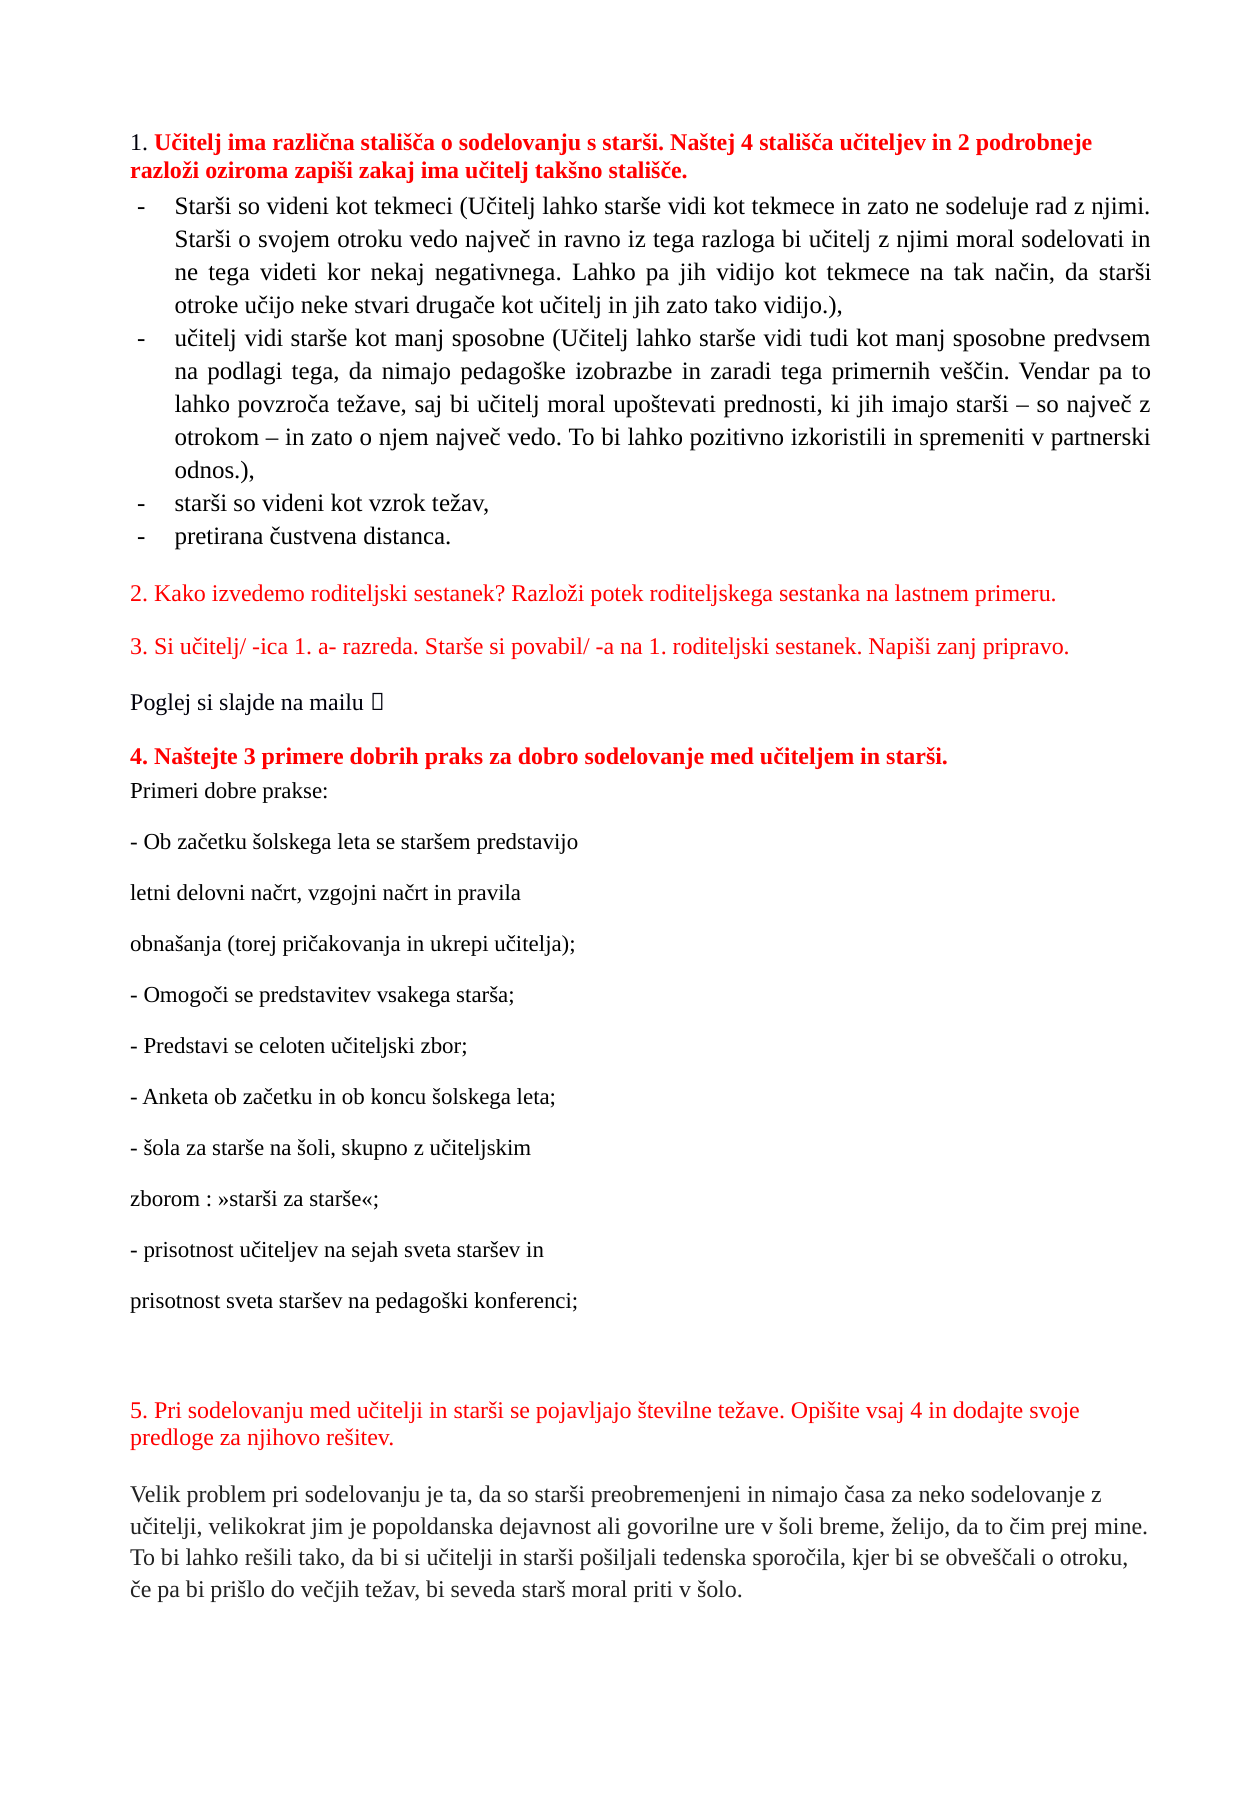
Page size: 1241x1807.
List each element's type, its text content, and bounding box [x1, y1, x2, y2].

text - Omogoči se predstavitev vsakega starša; [130, 981, 1152, 1008]
text - Ob začetku šolskega leta se staršem predstavijo [130, 828, 1152, 854]
text 1. Učitelj ima različna stališča o sodelovanju s starši. Naštej 4 stališča učiteljev in 2 podrobneje razloži oziroma zapiši zakaj ima učitelj takšno stališče. [130, 128, 1152, 184]
text - prisotnost učiteljev na sejah sveta staršev in [130, 1236, 1152, 1263]
list Starši so videni kot tekmeci (Učitelj lahko starše vidi kot tekmece in zato ne sodeluje rad z njimi. Starši o svojem otroku vedo največ in ravno iz tega razloga bi učitelj z njimi moral sodelovati in ne tega videti kor nekaj negativnega. Lahko pa jih vidijo kot tekmece na tak način, da starši otroke učijo neke stvari drugače kot učitelj in jih zato tako vidijo.), [137, 191, 1152, 319]
text Velik problem pri sodelovanju je ta, da so starši preobremenjeni in nimajo časa za neko sodelovanje z učitelji, velikokrat jim je popoldanska dejavnost ali govorilne ure v šoli breme, želijo, da to čim prej mine. To bi lahko rešili tako, da bi si učitelji in starši pošiljali tedenska sporočila, kjer bi se obveščali o otroku, če pa bi prišlo do večjih težav, bi seveda starš moral priti v šolo. [130, 1480, 1152, 1603]
text 2. Kako izvedemo roditeljski sestanek? Razloži potek roditeljskega sestanka na lastnem primeru. [130, 579, 1152, 607]
text - Predstavi se celoten učiteljski zbor; [130, 1032, 1152, 1059]
text zborom : »starši za starše«; [130, 1185, 1152, 1212]
text Primeri dobre prakse: [130, 777, 1152, 803]
text 3. Si učitelj/ -ica 1. a- razreda. Starše si povabil/ -a na 1. roditeljski sestanek. Napiši zanj pripravo. [130, 632, 1152, 659]
text 5. Pri sodelovanju med učitelji in starši se pojavljajo številne težave. Opišite vsaj 4 in dodajte svoje predloge za njihovo rešitev. [130, 1396, 1152, 1451]
list pretirana čustvena distanca. [137, 521, 1152, 550]
text - šola za starše na šoli, skupno z učiteljskim [130, 1134, 1152, 1161]
text obnašanja (torej pričakovanja in ukrepi učitelja); [130, 930, 1152, 957]
text prisotnost sveta staršev na pedagoški konferenci; [130, 1287, 1152, 1314]
text letni delovni načrt, vzgojni načrt in pravila [130, 879, 1152, 906]
list starši so videni kot vzrok težav, [137, 488, 1152, 517]
text Poglej si slajde na mailu  [130, 684, 1152, 717]
text 4. Naštejte 3 primere dobrih praks za dobro sodelovanje med učiteljem in starši. [130, 742, 1152, 770]
list učitelj vidi starše kot manj sposobne (Učitelj lahko starše vidi tudi kot manj sposobne predvsem na podlagi tega, da nimajo pedagoške izobrazbe in zaradi tega primernih veščin. Vendar pa to lahko povzroča težave, saj bi učitelj moral upoštevati prednosti, ki jih imajo starši – so največ z otrokom – in zato o njem največ vedo. To bi lahko pozitivno izkoristili in spremeniti v partnerski odnos.), [137, 323, 1152, 484]
text - Anketa ob začetku in ob koncu šolskega leta; [130, 1083, 1152, 1110]
